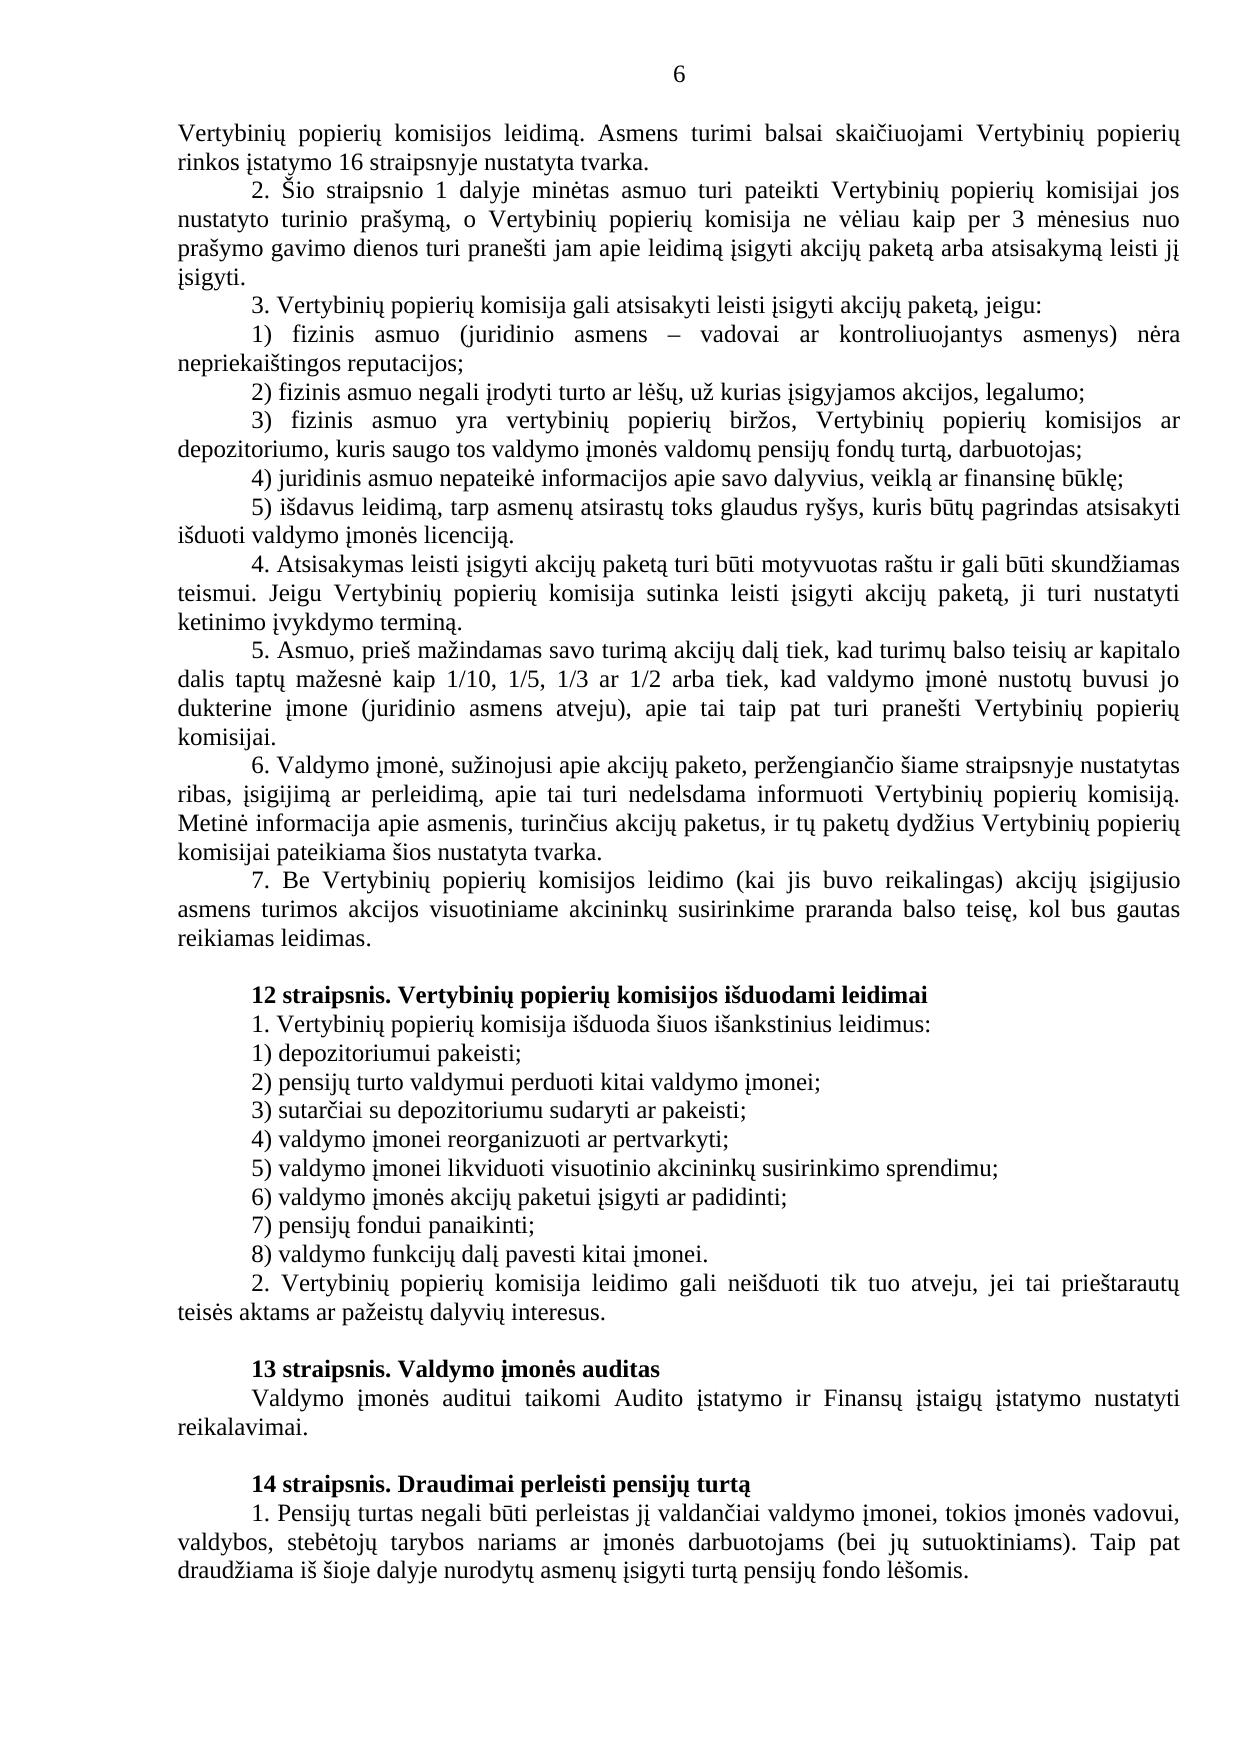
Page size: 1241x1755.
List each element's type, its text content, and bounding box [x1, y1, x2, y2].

text 7. Be Vertybinių popierių komisijos leidimo (kai jis buvo reikalingas) akcijų įsigijusio asmens turimos akcijos visuotiniame akcininkų susirinkime praranda balso teisę, kol bus gautas reikiamas leidimas. [177, 866, 1181, 952]
text 7) pensijų fondui panaikinti; [177, 1211, 1181, 1239]
text 1) fizinis asmuo (juridinio asmens – vadovai ar kontroliuojantys asmenys) nėra nepriekaištingos reputacijos; [177, 319, 1181, 377]
text 5. Asmuo, prieš mažindamas savo turimą akcijų dalį tiek, kad turimų balso teisių ar kapitalo dalis taptų mažesnė kaip 1/10, 1/5, 1/3 ar 1/2 arba tiek, kad valdymo įmonė nustotų buvusi jo dukterine įmone (juridinio asmens atveju), apie tai taip pat turi pranešti Vertybinių popierių komisijai. [177, 636, 1181, 751]
text 2. Vertybinių popierių komisija leidimo gali neišduoti tik tuo atveju, jei tai prieštarautų teisės aktams ar pažeistų dalyvių interesus. [177, 1268, 1181, 1326]
text 6) valdymo įmonės akcijų paketui įsigyti ar padidinti; [177, 1182, 1181, 1211]
text Vertybinių popierių komisijos leidimą. Asmens turimi balsai skaičiuojami Vertybinių popierių rinkos įstatymo 16 straipsnyje nustatyta tvarka. [177, 118, 1181, 176]
text 13 straipsnis. Valdymo įmonės auditas [177, 1354, 1181, 1383]
text 8) valdymo funkcijų dalį pavesti kitai įmonei. [177, 1239, 1181, 1268]
text 3) fizinis asmuo yra vertybinių popierių biržos, Vertybinių popierių komisijos ar depozitoriumo, kuris saugo tos valdymo įmonės valdomų pensijų fondų turtą, darbuotojas; [177, 406, 1181, 463]
text 1. Vertybinių popierių komisija išduoda šiuos išankstinius leidimus: [177, 1009, 1181, 1038]
text 1) depozitoriumui pakeisti; [177, 1038, 1181, 1067]
text 12 straipsnis. Vertybinių popierių komisijos išduodami leidimai [177, 981, 1181, 1009]
text 3) sutarčiai su depozitoriumu sudaryti ar pakeisti; [177, 1096, 1181, 1124]
text 6. Valdymo įmonė, sužinojusi apie akcijų paketo, peržengiančio šiame straipsnyje nustatytas ribas, įsigijimą ar perleidimą, apie tai turi nedelsdama informuoti Vertybinių popierių komisiją. Metinė informacija apie asmenis, turinčius akcijų paketus, ir tų paketų dydžius Vertybinių popierių komisijai pateikiama šios nustatyta tvarka. [177, 751, 1181, 866]
text 4) valdymo įmonei reorganizuoti ar pertvarkyti; [177, 1124, 1181, 1153]
text 2) fizinis asmuo negali įrodyti turto ar lėšų, už kurias įsigyjamos akcijos, legalumo; [177, 377, 1181, 406]
text 5) išdavus leidimą, tarp asmenų atsirastų toks glaudus ryšys, kuris būtų pagrindas atsisakyti išduoti valdymo įmonės licenciją. [177, 492, 1181, 549]
text Valdymo įmonės auditui taikomi Audito įstatymo ir Finansų įstaigų įstatymo nustatyti reikalavimai. [177, 1383, 1181, 1441]
text 4) juridinis asmuo nepateikė informacijos apie savo dalyvius, veiklą ar finansinę būklę; [177, 463, 1181, 492]
text 2. Šio straipsnio 1 dalyje minėtas asmuo turi pateikti Vertybinių popierių komisijai jos nustatyto turinio prašymą, o Vertybinių popierių komisija ne vėliau kaip per 3 mėnesius nuo prašymo gavimo dienos turi pranešti jam apie leidimą įsigyti akcijų paketą arba atsisakymą leisti jį įsigyti. [177, 176, 1181, 291]
text 5) valdymo įmonei likviduoti visuotinio akcininkų susirinkimo sprendimu; [177, 1153, 1181, 1182]
text 14 straipsnis. Draudimai perleisti pensijų turtą [177, 1469, 1181, 1498]
text 4. Atsisakymas leisti įsigyti akcijų paketą turi būti motyvuotas raštu ir gali būti skundžiamas teismui. Jeigu Vertybinių popierių komisija sutinka leisti įsigyti akcijų paketą, ji turi nustatyti ketinimo įvykdymo terminą. [177, 549, 1181, 636]
text 2) pensijų turto valdymui perduoti kitai valdymo įmonei; [177, 1067, 1181, 1096]
text 1. Pensijų turtas negali būti perleistas jį valdančiai valdymo įmonei, tokios įmonės vadovui, valdybos, stebėtojų tarybos nariams ar įmonės darbuotojams (bei jų sutuoktiniams). Taip pat draudžiama iš šioje dalyje nurodytų asmenų įsigyti turtą pensijų fondo lėšomis. [177, 1498, 1181, 1584]
text 3. Vertybinių popierių komisija gali atsisakyti leisti įsigyti akcijų paketą, jeigu: [177, 291, 1181, 319]
